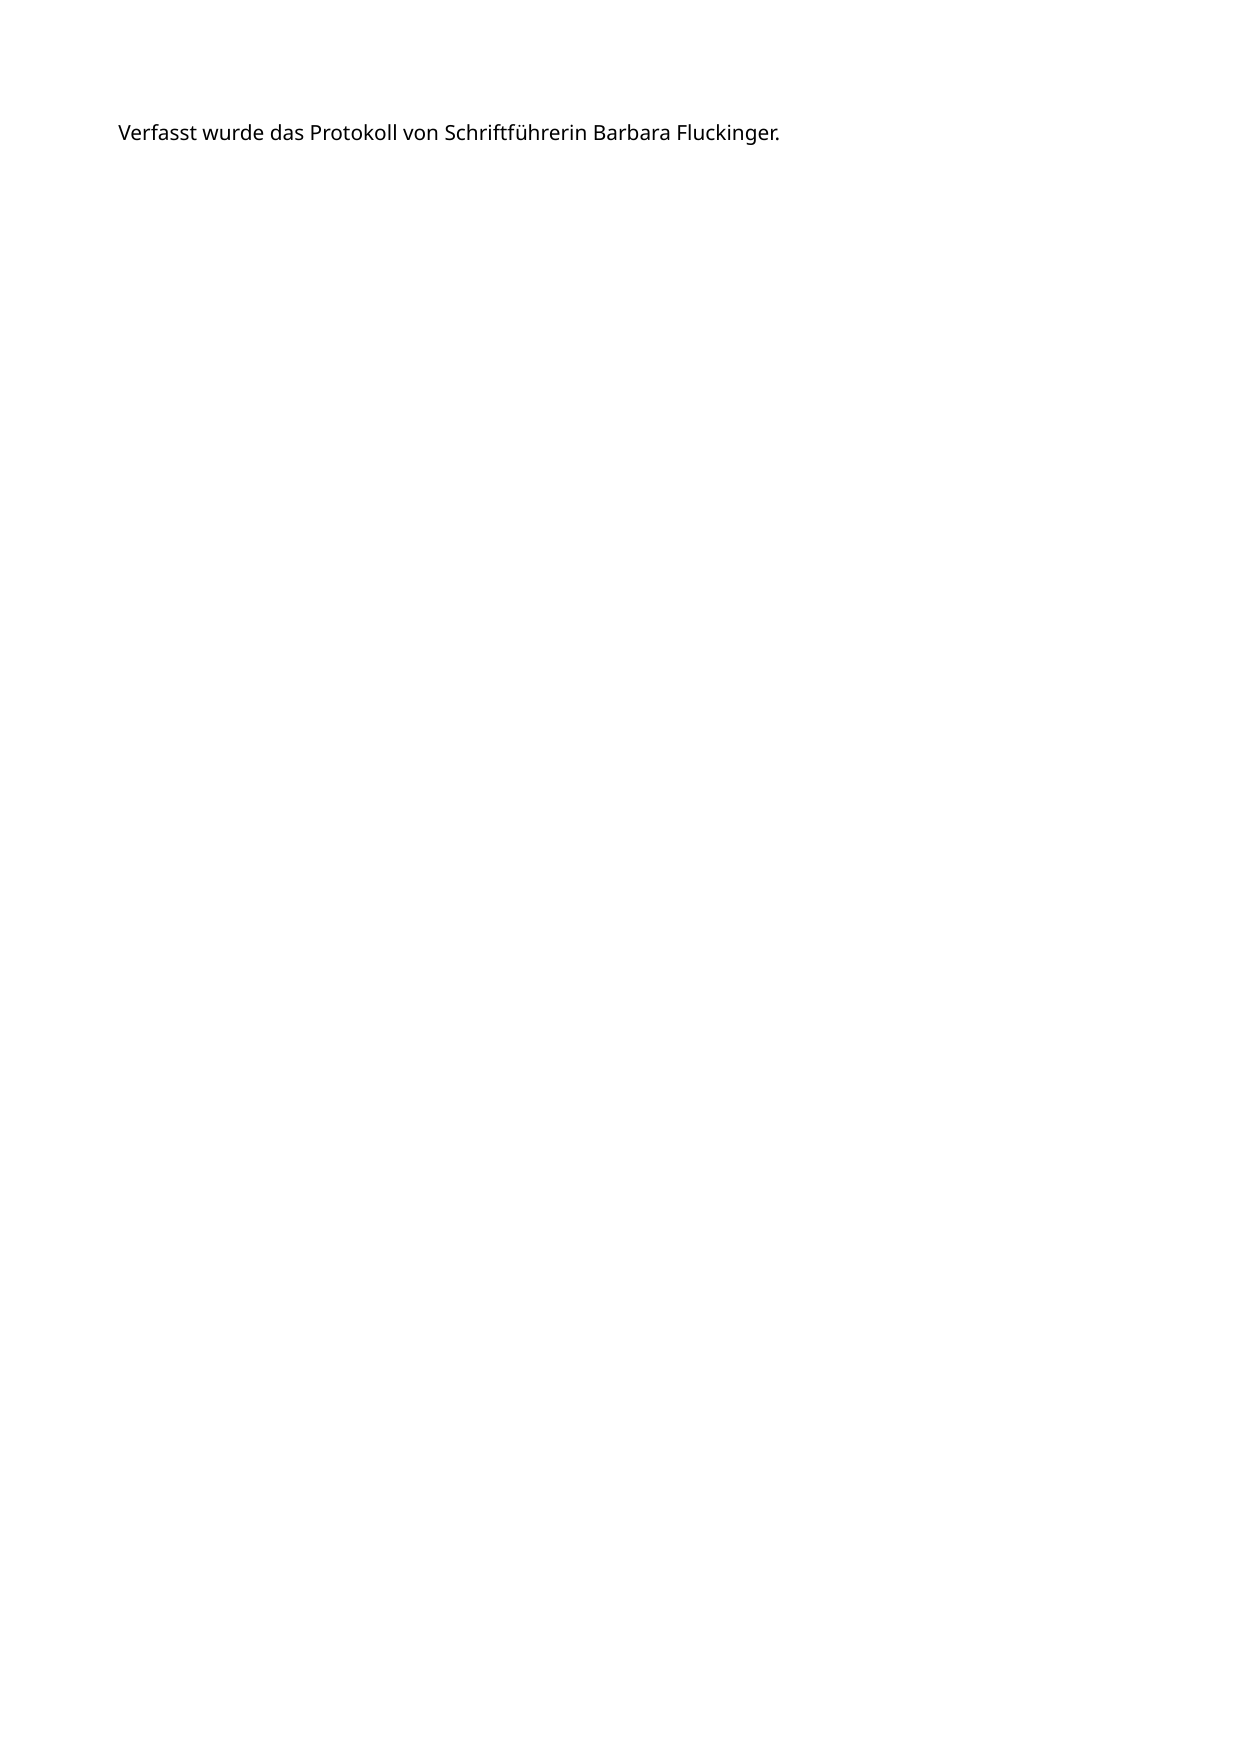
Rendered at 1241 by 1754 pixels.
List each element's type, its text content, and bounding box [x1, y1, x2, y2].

text Verfasst wurde das Protokoll von Schriftführerin Barbara Fluckinger. [118, 118, 1122, 147]
